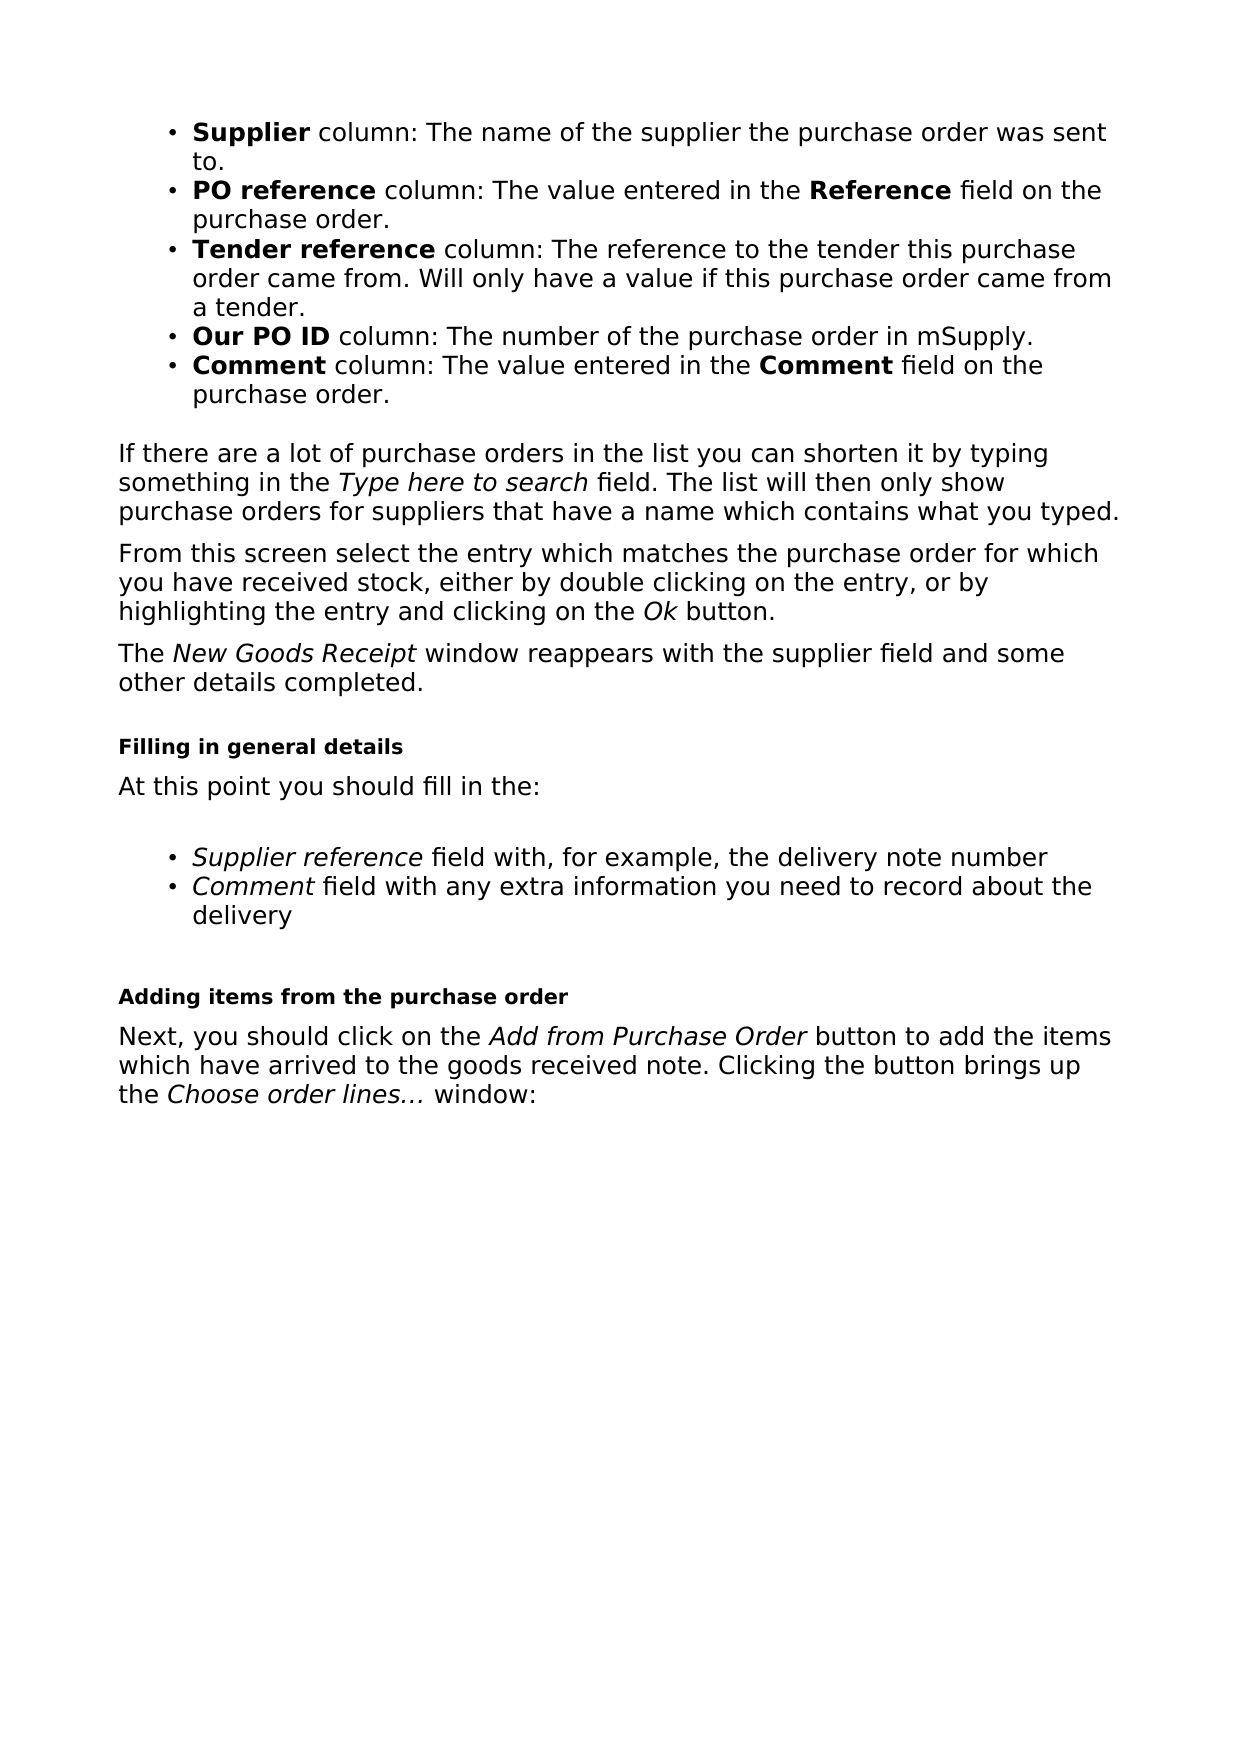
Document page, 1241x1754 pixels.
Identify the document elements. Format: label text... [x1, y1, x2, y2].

text The New Goods Receipt window reappears with the supplier field and some other details completed. [118, 639, 1122, 698]
list Supplier column: The name of the supplier the purchase order was sent to. [177, 118, 1122, 176]
list Tender reference column: The reference to the tender this purchase order came from. Will only have a value if this purchase order came from a tender. [177, 235, 1122, 322]
text If there are a lot of purchase orders in the list you can shorten it by typing something in the Type here to search field. The list will then only show purchase orders for suppliers that have a name which contains what you typed. [118, 439, 1122, 527]
text Next, you should click on the Add from Purchase Order button to add the items which have arrived to the goods received note. Clicking the button brings up the Choose order lines… window: [118, 1022, 1122, 1109]
list Comment column: The value entered in the Comment field on the purchase order. [177, 351, 1122, 410]
text From this screen select the entry which matches the purchase order for which you have received stock, either by double clicking on the entry, or by highlighting the entry and clicking on the Ok button. [118, 539, 1122, 627]
subtitle Adding items from the purchase order [118, 985, 1122, 1009]
list Supplier reference field with, for example, the delivery note number [177, 843, 1122, 872]
list Comment field with any extra information you need to record about the delivery [177, 872, 1122, 931]
text At this point you should fill in the: [118, 772, 1122, 801]
list Our PO ID column: The number of the purchase order in mSupply. [177, 322, 1122, 351]
subtitle Filling in general details [118, 735, 1122, 759]
list PO reference column: The value entered in the Reference field on the purchase order. [177, 176, 1122, 235]
